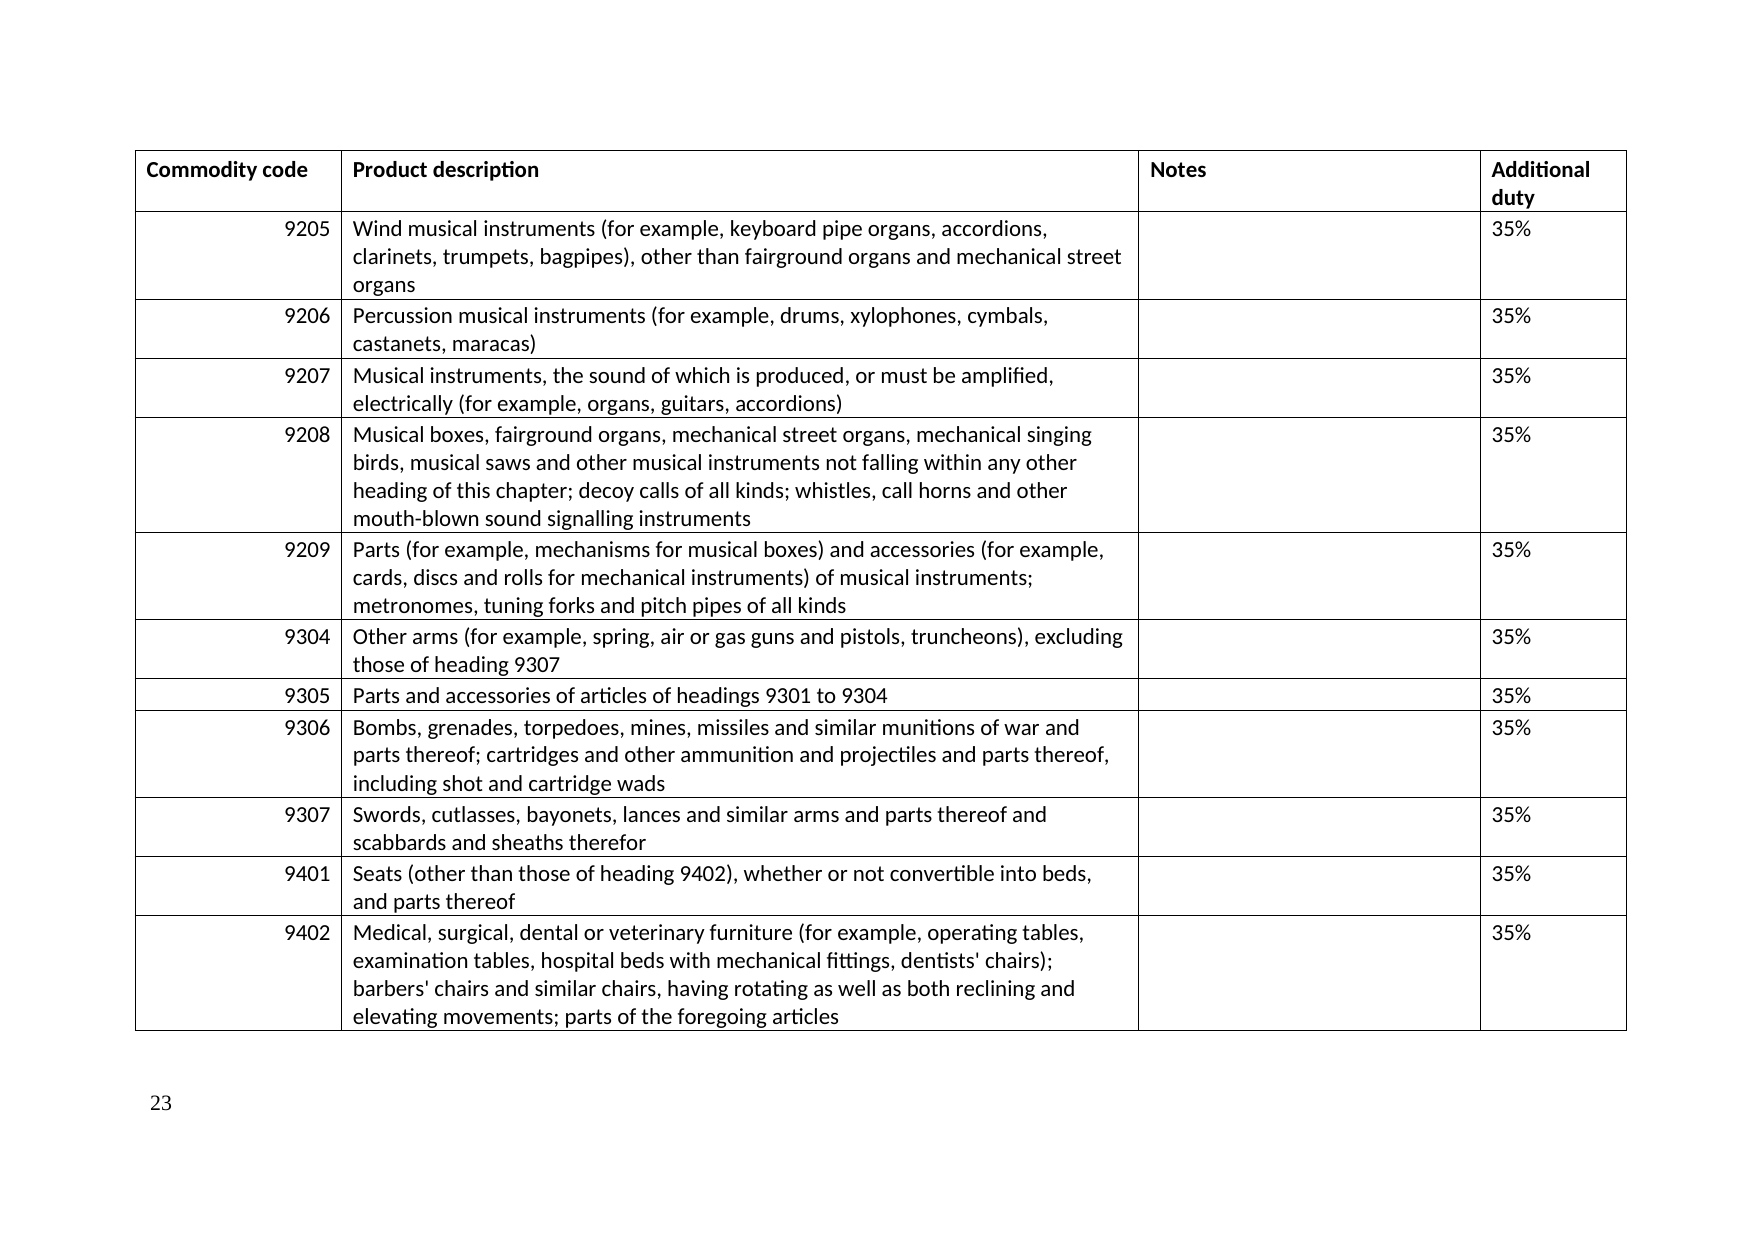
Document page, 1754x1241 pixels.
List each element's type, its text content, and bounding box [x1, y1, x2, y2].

table_cell 9207 [136, 359, 341, 417]
table_cell [1139, 916, 1480, 1030]
table_cell 35% [1481, 857, 1626, 915]
table_cell 9402 [136, 916, 341, 1030]
table_cell [1139, 857, 1480, 915]
table_cell [1139, 679, 1480, 709]
table_cell 9206 [136, 300, 341, 358]
table_cell [1139, 300, 1480, 358]
table_cell Musical boxes, fairground organs, mechanical street organs, mechanical singing birds, musical saws and other musical instruments not falling within any other heading of this chapter; decoy calls of all kinds; whistles, call horns and other mouth-blown sound signalling instruments [342, 418, 1138, 532]
table_cell 9209 [136, 533, 341, 619]
table_cell 9307 [136, 798, 341, 856]
table_cell 9305 [136, 679, 341, 709]
table_cell [1139, 798, 1480, 856]
table_cell 9208 [136, 418, 341, 532]
table_cell [1139, 212, 1480, 298]
table_cell 9205 [136, 212, 341, 298]
table_cell 9401 [136, 857, 341, 915]
table_cell 35% [1481, 212, 1626, 298]
table_cell 35% [1481, 916, 1626, 1030]
table_cell 35% [1481, 300, 1626, 358]
table_cell Medical, surgical, dental or veterinary furniture (for example, operating tables, examination tables, hospital beds with mechanical fittings, dentists' chairs); barbers' chairs and similar chairs, having rotating as well as both reclining and elevating movements; parts of the foregoing articles [342, 916, 1138, 1030]
table_cell 35% [1481, 418, 1626, 532]
table_cell 35% [1481, 533, 1626, 619]
table_cell 35% [1481, 679, 1626, 709]
table_cell 35% [1481, 798, 1626, 856]
table_header Additional duty [1481, 151, 1626, 211]
table_cell Percussion musical instruments (for example, drums, xylophones, cymbals, castanets, maracas) [342, 300, 1138, 358]
table_cell [1139, 711, 1480, 797]
table_cell [1139, 533, 1480, 619]
table_cell 35% [1481, 359, 1626, 417]
table_cell Seats (other than those of heading 9402), whether or not convertible into beds, and parts thereof [342, 857, 1138, 915]
table_cell [1139, 359, 1480, 417]
table_cell 9306 [136, 711, 341, 797]
table_cell 9304 [136, 620, 341, 678]
table_cell 35% [1481, 711, 1626, 797]
table_cell [1139, 418, 1480, 532]
table_cell 35% [1481, 620, 1626, 678]
table_cell Parts and accessories of articles of headings 9301 to 9304 [342, 679, 1138, 709]
table_cell Bombs, grenades, torpedoes, mines, missiles and similar munitions of war and parts thereof; cartridges and other ammunition and projectiles and parts thereof, including shot and cartridge wads [342, 711, 1138, 797]
table_header Product description [342, 151, 1138, 211]
table_cell Wind musical instruments (for example, keyboard pipe organs, accordions, clarinets, trumpets, bagpipes), other than fairground organs and mechanical street organs [342, 212, 1138, 298]
table_cell Musical instruments, the sound of which is produced, or must be amplified, electrically (for example, organs, guitars, accordions) [342, 359, 1138, 417]
table_header Commodity code [136, 151, 341, 211]
table_cell [1139, 620, 1480, 678]
table_cell Swords, cutlasses, bayonets, lances and similar arms and parts thereof and scabbards and sheaths therefor [342, 798, 1138, 856]
table_cell Other arms (for example, spring, air or gas guns and pistols, truncheons), excluding those of heading 9307 [342, 620, 1138, 678]
table_header Notes [1139, 151, 1480, 211]
table_cell Parts (for example, mechanisms for musical boxes) and accessories (for example, cards, discs and rolls for mechanical instruments) of musical instruments; metronomes, tuning forks and pitch pipes of all kinds [342, 533, 1138, 619]
